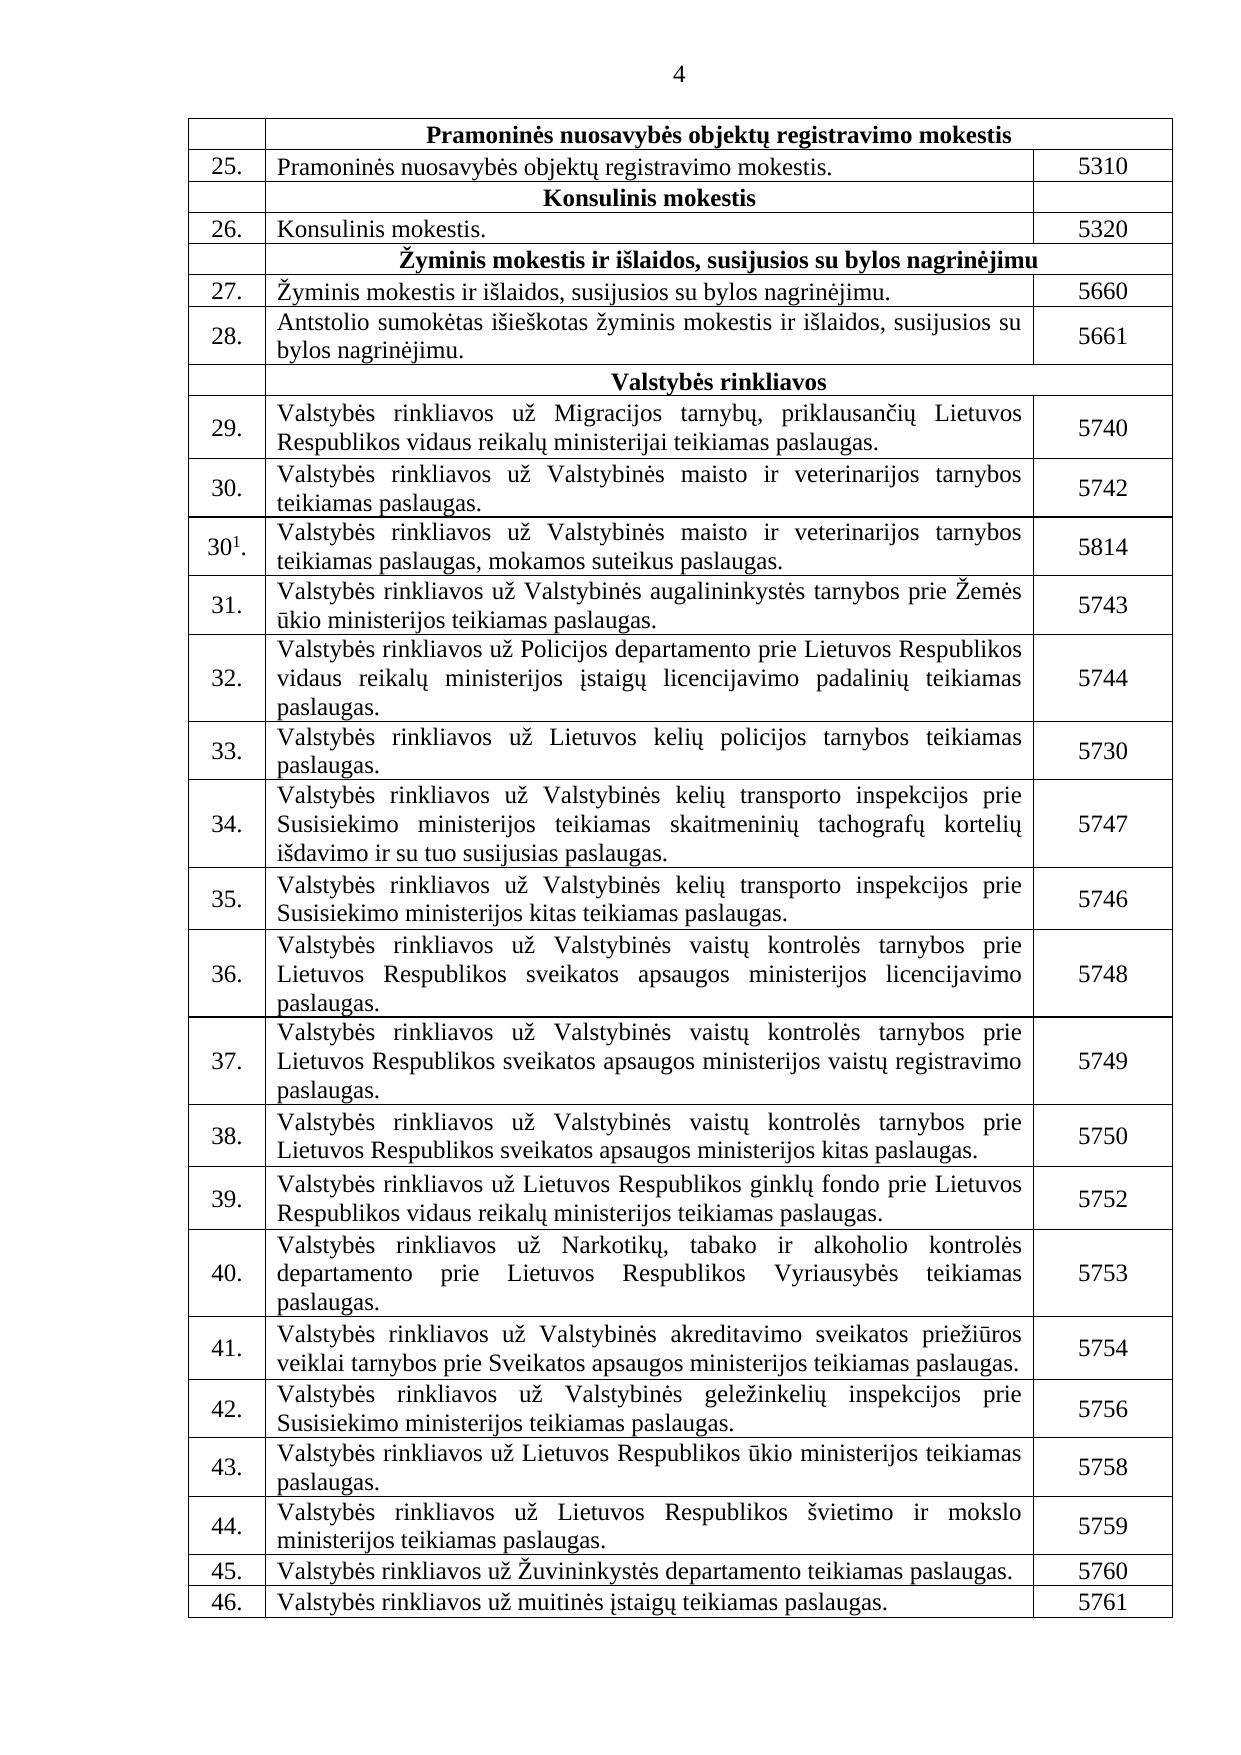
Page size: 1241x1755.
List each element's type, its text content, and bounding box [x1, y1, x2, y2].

table_cell 39. [189, 1167, 265, 1229]
table_cell 5748 [1034, 930, 1172, 1016]
table_cell 46. [189, 1586, 265, 1617]
table_cell Valstybės rinkliavos už Valstybinės maisto ir veterinarijos tarnybos teikiamas paslaugas, mokamos suteikus paslaugas. [266, 518, 1033, 575]
table_cell Valstybės rinkliavos už Valstybinės maisto ir veterinarijos tarnybos teikiamas paslaugas. [266, 459, 1033, 516]
table_cell 35. [189, 868, 265, 929]
table_cell Valstybės rinkliavos už Valstybinės augalininkystės tarnybos prie Žemės ūkio ministerijos teikiamas paslaugas. [266, 576, 1033, 633]
table_cell 5310 [1034, 150, 1172, 181]
table_cell Valstybės rinkliavos už Migracijos tarnybų, priklausančių Lietuvos Respublikos vidaus reikalų ministerijai teikiamas paslaugas. [266, 396, 1033, 458]
table_cell Pramoninės nuosavybės objektų registravimo mokestis [266, 119, 1172, 149]
table_cell Valstybės rinkliavos už Valstybinės kelių transporto inspekcijos prie Susisiekimo ministerijos teikiamas skaitmeninių tachografų kortelių išdavimo ir su tuo susijusias paslaugas. [266, 780, 1033, 867]
table_cell 5761 [1034, 1586, 1172, 1617]
table_cell Valstybės rinkliavos už Lietuvos Respublikos ginklų fondo prie Lietuvos Respublikos vidaus reikalų ministerijos teikiamas paslaugas. [266, 1167, 1033, 1229]
table_cell Valstybės rinkliavos už Valstybinės vaistų kontrolės tarnybos prie Lietuvos Respublikos sveikatos apsaugos ministerijos kitas paslaugas. [266, 1105, 1033, 1166]
table_cell 38. [189, 1105, 265, 1166]
table_cell 25. [189, 150, 265, 181]
table_cell Konsulinis mokestis. [266, 213, 1033, 243]
table_cell [189, 244, 265, 274]
table_cell 26. [189, 213, 265, 243]
table_cell 28. [189, 307, 265, 364]
table_cell 32. [189, 635, 265, 721]
table_cell 40. [189, 1230, 265, 1316]
table_cell Valstybės rinkliavos už Lietuvos Respublikos švietimo ir mokslo ministerijos teikiamas paslaugas. [266, 1497, 1033, 1554]
table_cell 44. [189, 1497, 265, 1554]
table_cell 301. [189, 518, 265, 575]
table_cell Valstybės rinkliavos [266, 365, 1172, 395]
table_cell Pramoninės nuosavybės objektų registravimo mokestis. [266, 150, 1033, 181]
table_cell 41. [189, 1317, 265, 1378]
table_cell 31. [189, 576, 265, 633]
table_cell Valstybės rinkliavos už Lietuvos kelių policijos tarnybos teikiamas paslaugas. [266, 722, 1033, 779]
table_cell 5744 [1034, 635, 1172, 721]
table_cell Valstybės rinkliavos už Narkotikų, tabako ir alkoholio kontrolės departamento prie Lietuvos Respublikos Vyriausybės teikiamas paslaugas. [266, 1230, 1033, 1316]
table_cell 30. [189, 459, 265, 516]
table_cell 5752 [1034, 1167, 1172, 1229]
table_cell Valstybės rinkliavos už Valstybinės akreditavimo sveikatos priežiūros veiklai tarnybos prie Sveikatos apsaugos ministerijos teikiamas paslaugas. [266, 1317, 1033, 1378]
table_cell 27. [189, 275, 265, 306]
table_cell Valstybės rinkliavos už Žuvininkystės departamento teikiamas paslaugas. [266, 1555, 1033, 1585]
table_cell Valstybės rinkliavos už Valstybinės vaistų kontrolės tarnybos prie Lietuvos Respublikos sveikatos apsaugos ministerijos licencijavimo paslaugas. [266, 930, 1033, 1016]
table_cell 36. [189, 930, 265, 1016]
table_cell Valstybės rinkliavos už Valstybinės geležinkelių inspekcijos prie Susisiekimo ministerijos teikiamas paslaugas. [266, 1380, 1033, 1437]
table_cell Valstybės rinkliavos už Valstybinės kelių transporto inspekcijos prie Susisiekimo ministerijos kitas teikiamas paslaugas. [266, 868, 1033, 929]
table_cell 5759 [1034, 1497, 1172, 1554]
table_cell Valstybės rinkliavos už Lietuvos Respublikos ūkio ministerijos teikiamas paslaugas. [266, 1438, 1033, 1496]
table_cell 5756 [1034, 1380, 1172, 1437]
table_cell [1034, 182, 1172, 212]
table_cell Antstolio sumokėtas išieškotas žyminis mokestis ir išlaidos, susijusios su bylos nagrinėjimu. [266, 307, 1033, 364]
table_cell Konsulinis mokestis [266, 182, 1033, 212]
table_cell 33. [189, 722, 265, 779]
table_cell 42. [189, 1380, 265, 1437]
table_cell Valstybės rinkliavos už Valstybinės vaistų kontrolės tarnybos prie Lietuvos Respublikos sveikatos apsaugos ministerijos vaistų registravimo paslaugas. [266, 1018, 1033, 1104]
table_cell 5750 [1034, 1105, 1172, 1166]
table_cell 5753 [1034, 1230, 1172, 1316]
table_cell 5661 [1034, 307, 1172, 364]
table_cell 5746 [1034, 868, 1172, 929]
table_cell 45. [189, 1555, 265, 1585]
table_cell 5747 [1034, 780, 1172, 867]
table_cell 5754 [1034, 1317, 1172, 1378]
table_cell 5730 [1034, 722, 1172, 779]
table_cell [189, 119, 265, 149]
table_cell 34. [189, 780, 265, 867]
table_cell 5743 [1034, 576, 1172, 633]
table_cell 5749 [1034, 1018, 1172, 1104]
table_cell 5660 [1034, 275, 1172, 306]
table_cell 43. [189, 1438, 265, 1496]
table_cell 29. [189, 396, 265, 458]
table_cell 5760 [1034, 1555, 1172, 1585]
table_cell 5740 [1034, 396, 1172, 458]
table_cell 37. [189, 1018, 265, 1104]
table_cell 5814 [1034, 518, 1172, 575]
table_cell [189, 365, 265, 395]
table_cell Žyminis mokestis ir išlaidos, susijusios su bylos nagrinėjimu [266, 244, 1172, 274]
table_cell 5758 [1034, 1438, 1172, 1496]
table_cell 5742 [1034, 459, 1172, 516]
table_cell Žyminis mokestis ir išlaidos, susijusios su bylos nagrinėjimu. [266, 275, 1033, 306]
table_cell Valstybės rinkliavos už Policijos departamento prie Lietuvos Respublikos vidaus reikalų ministerijos įstaigų licencijavimo padalinių teikiamas paslaugas. [266, 635, 1033, 721]
table_cell Valstybės rinkliavos už muitinės įstaigų teikiamas paslaugas. [266, 1586, 1033, 1617]
table_cell [189, 182, 265, 212]
table_cell 5320 [1034, 213, 1172, 243]
